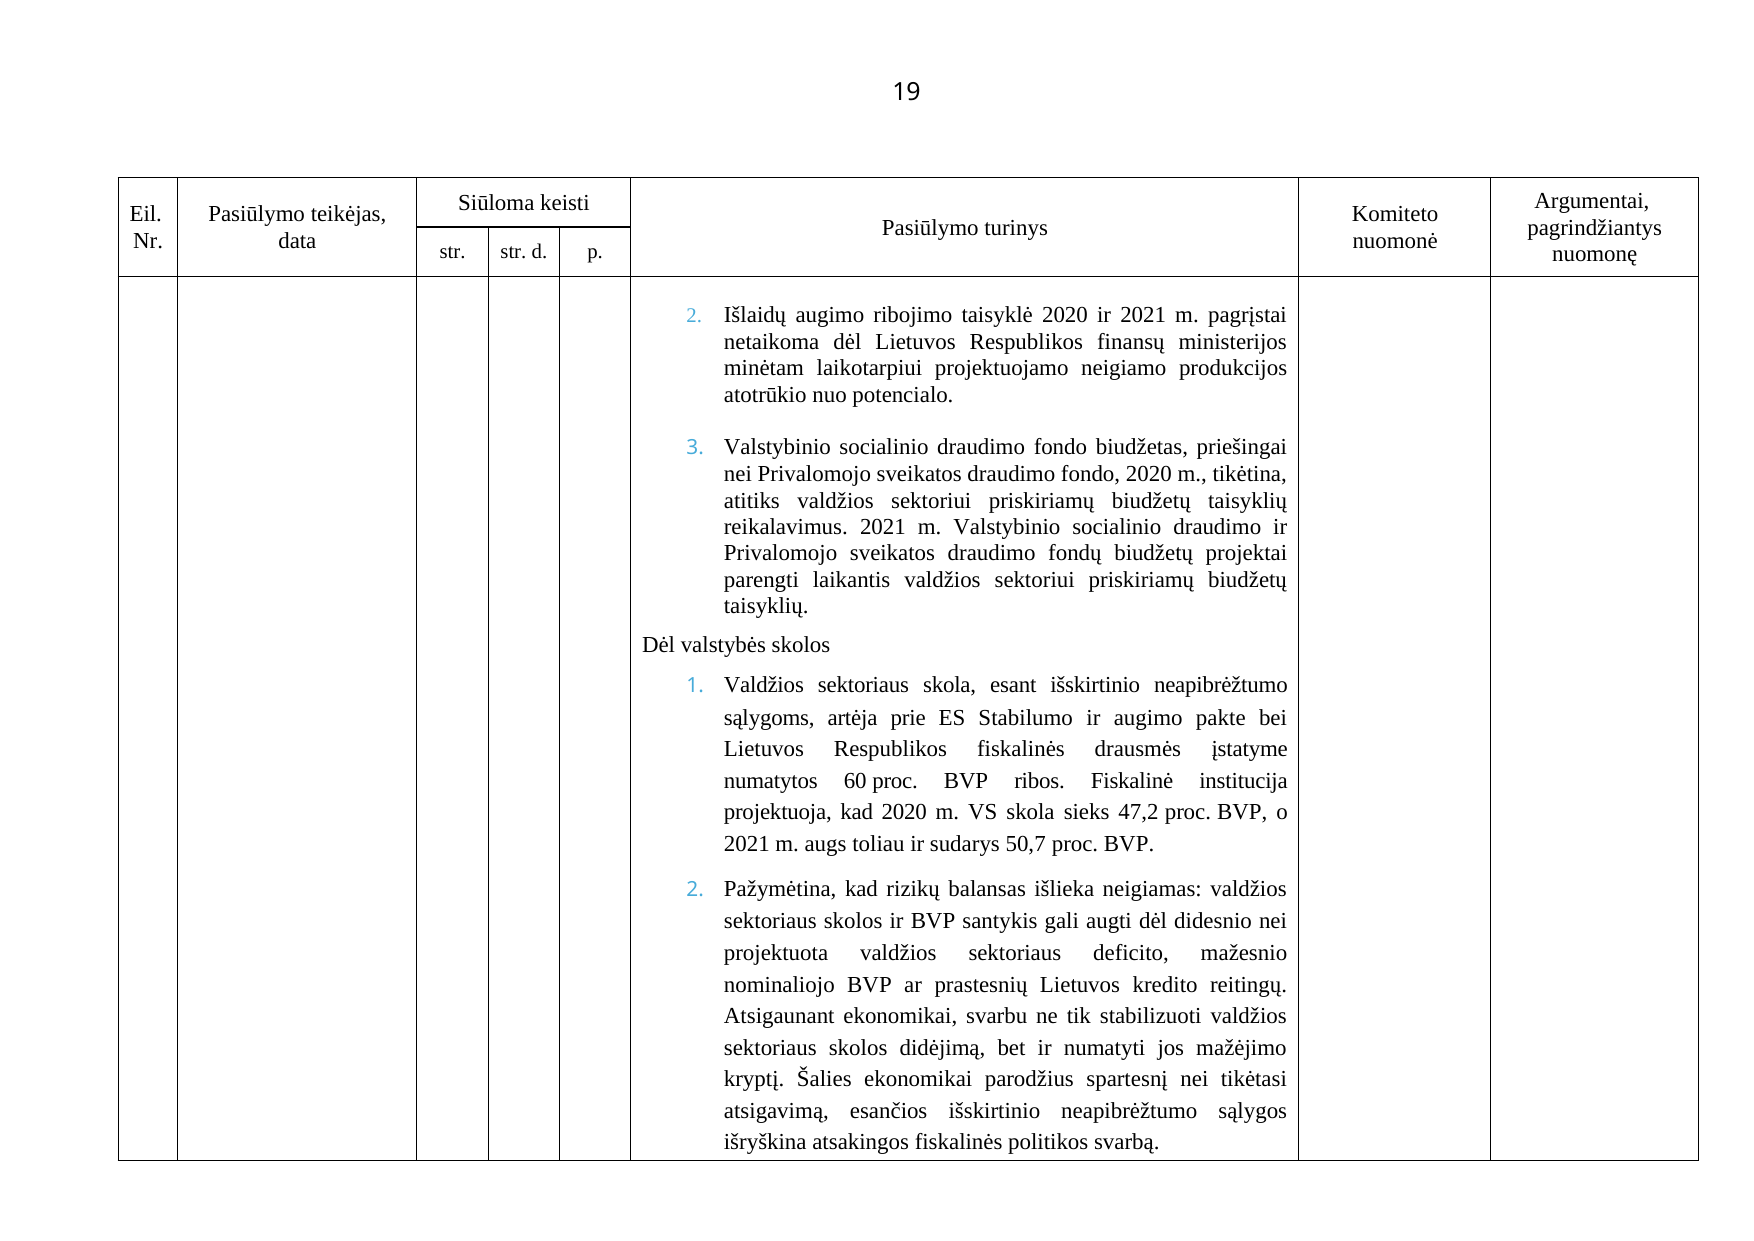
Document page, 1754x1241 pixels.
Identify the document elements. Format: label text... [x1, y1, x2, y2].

table_cell [489, 277, 559, 1159]
table_cell [178, 277, 416, 1159]
table_header Eil. Nr. [119, 178, 177, 276]
table_header Pasiūlymo teikėjas, data [178, 178, 416, 276]
table_cell p. [560, 228, 630, 276]
table_cell [560, 277, 630, 1159]
table_header Pasiūlymo turinys [631, 178, 1298, 276]
table_cell [417, 277, 488, 1159]
table_header Komiteto nuomonė [1299, 178, 1490, 276]
table_cell str. d. [489, 228, 559, 276]
table_cell [1299, 277, 1490, 1159]
table_header Siūloma keisti [417, 178, 630, 226]
table_cell Fiskalinės sutarties įgyvendinimo konstitucinio įstatymo 6 straipsnio 6 ir 7 dalyse nustatyta, kad struktūrinio postūmio užduotis ir jų gaires likusiais vidutinio laikotarpio metais Vyriausybė siūlo Seimui ir Seimas jas nustato tik tiems metams, prieš kuriuos faktinis arba numatomas struktūrinis valdžios sektoriaus deficitas yra didesnis arba faktinis ar numatomas struktūrinis valdžios sektoriaus perteklius yra mažesnis negu vidutinio laikotarpio tikslas. Metams, kuriais susidaro išskirtinės aplinkybės, struktūrinio postūmio užduotys nenustatomos. Valstybės kontrolė, vykdydama biudžeto politikos kontrolės institucijos funkcijas (toliau – Fiskalinė institucija), kovo 26 d. paskelbė išvadą, kurioje patvirtino, kad Lietuvoje susidariusi padėtis atitinka neįprasto įvykio sąvokos apibrėžimą, todėl galima nustatyti išskirtines aplinkybes. Reaguojant į COVID-19 pandemijos įtaką ekonomikai ir valdžios sektoriaus finansams fiskalinės drausmės taisyklių taikymas 2020–2021 m. laikinai susiaurintas. Europos Sąjungos lygmeniu aktyvuota bendroji Stabilumo ir augimo pakto išlyga, leidžianti šalims nukrypti nuo reikalavimų valdžios sektoriaus biudžetams. Vyriausybė 2021 m. valstybės ir savivaldybių biudžetų finansinių rodiklių projektų apžvalgoje nurodė, kad 2020 m. numatomas 8,4 proc. BVP dydžio struktūrinis valdžios sektoriaus deficitas, tačiau, atsižvelgiant į išskirtines aplinkybes, struktūrinio postūmio užduotis pagrįstai nenustatyta, kadangi struktūrinio postūmio užduotys nėra nustatomos metams, kuriais susidaro išskirtinės aplinkybės. Fiskalinė institucija, atlikdama Fiskalinės sutarties įgyvendinimo konstituciniame įstatyme nustatytų taisyklių laikymosi stebėseną ir remdamasi Ekonominio bendradarbiavimo ir plėtros organizacijos nepriklausomoms fiskalinėms institucijoms rekomenduojamais principais, atliko 2021 m. valdžios sektoriaus finansinių rodiklių vertinimą ir teikia Seimui savo nuomonę. Dėl Fiskalinės sutarties įgyvendinimo konstituciniame įstatyme nustatytų fiskalinės drausmės taisyklių laikymosi Susidarius išskirtinėms aplinkybėms, 2020-2021 m. perteklinio valdžios sektoriaus taisyklė pagrįstai netaikoma. Europos Komisijai informavus, kad bendroji Stabilumo ir augimo pakto išlyga galios ir 2021 m., laikomasi prielaidos, kad 2022 m. išskirtinės aplinkybės bus atšauktos ir bus taikomos visos fiskalinės drausmės taisyklės. Išlaidų augimo ribojimo taisyklė 2020 ir 2021 m. pagrįstai netaikoma dėl Lietuvos Respublikos finansų ministerijos minėtam laikotarpiui projektuojamo neigiamo produkcijos atotrūkio nuo potencialo. Valstybinio socialinio draudimo fondo biudžetas, priešingai nei Privalomojo sveikatos draudimo fondo, 2020 m., tikėtina, atitiks valdžios sektoriui priskiriamų biudžetų taisyklių reikalavimus. 2021 m. Valstybinio socialinio draudimo ir Privalomojo sveikatos draudimo fondų biudžetų projektai parengti laikantis valdžios sektoriui priskiriamų biudžetų taisyklių. Dėl valstybės skolos Valdžios sektoriaus skola, esant išskirtinio neapibrėžtumo sąlygoms, artėja prie ES Stabilumo ir augimo pakte bei Lietuvos Respublikos fiskalinės drausmės įstatyme numatytos 60 proc. BVP ribos. Fiskalinė institucija projektuoja, kad 2020 m. VS skola sieks 47,2 proc. BVP, o 2021 m. augs toliau ir sudarys 50,7 proc. BVP. Pažymėtina, kad rizikų balansas išlieka neigiamas: valdžios sektoriaus skolos ir BVP santykis gali augti dėl didesnio nei projektuota valdžios sektoriaus deficito, mažesnio nominaliojo BVP ar prastesnių Lietuvos kredito reitingų. Atsigaunant ekonomikai, svarbu ne tik stabilizuoti valdžios sektoriaus skolos didėjimą, bet ir numatyti jos mažėjimo kryptį. Šalies ekonomikai parodžius spartesnį nei tikėtasi atsigavimą, esančios išskirtinio neapibrėžtumo sąlygos išryškina atsakingos fiskalinės politikos svarbą. Šią išvadą pagrindžianti analizė pateikta ataskaitoje „2021 m. valdžios sektoriaus biudžetų projektų vertinimas“, kuri kartu su išvada teikiama Seimui. [631, 277, 1298, 1159]
table_cell [1491, 277, 1698, 1159]
table_cell [119, 277, 177, 1159]
table_cell str. [417, 228, 488, 276]
table_header Argumentai, pagrindžiantys nuomonę [1491, 178, 1698, 276]
